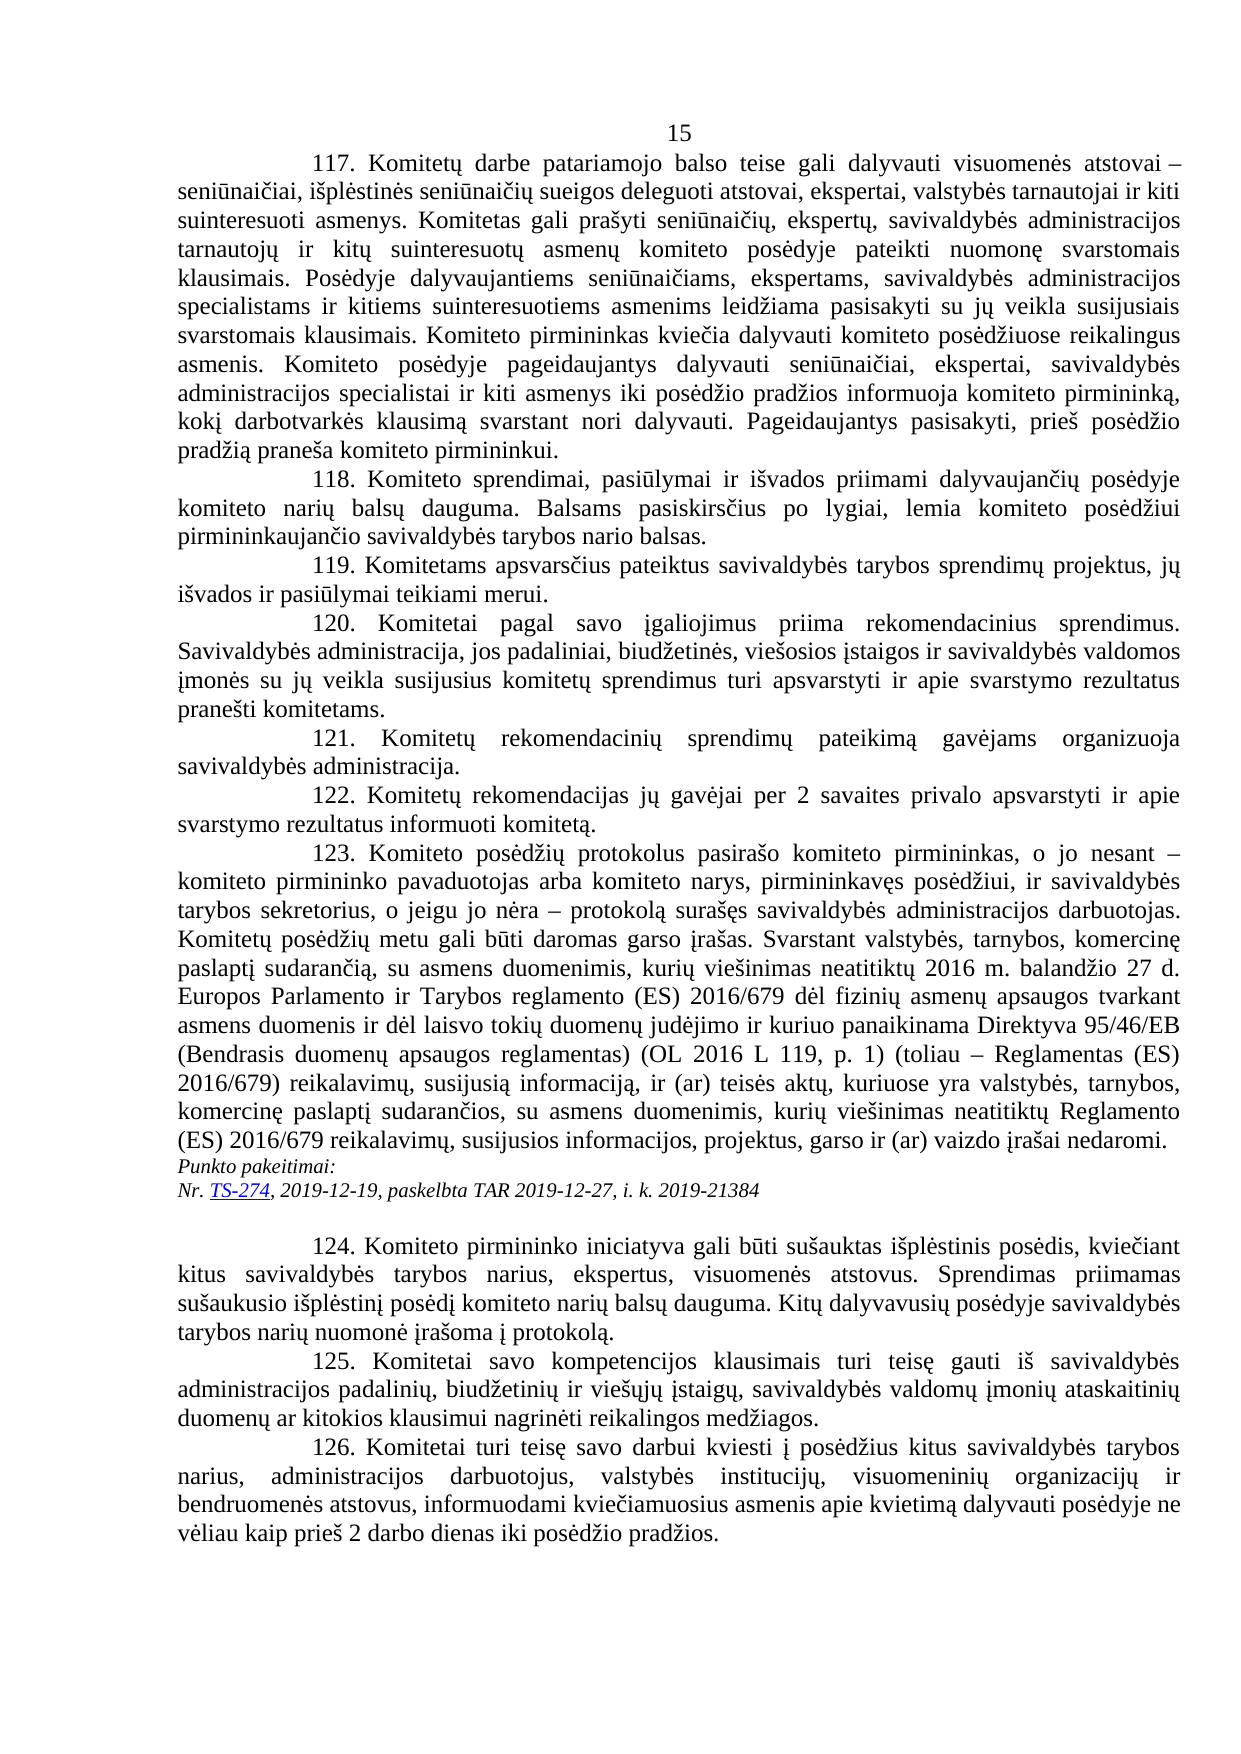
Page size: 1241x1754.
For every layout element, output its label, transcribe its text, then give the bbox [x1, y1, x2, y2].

text 126. Komitetai turi teisę savo darbui kviesti į posėdžius kitus savivaldybės tarybos narius, administracijos darbuotojus, valstybės institucijų, visuomeninių organizacijų ir bendruomenės atstovus, informuodami kviečiamuosius asmenis apie kvietimą dalyvauti posėdyje ne vėliau kaip prieš 2 darbo dienas iki posėdžio pradžios. [177, 1432, 1181, 1547]
text 123. Komiteto posėdžių protokolus pasirašo komiteto pirmininkas, o jo nesant – komiteto pirmininko pavaduotojas arba komiteto narys, pirmininkavęs posėdžiui, ir savivaldybės tarybos sekretorius, o jeigu jo nėra – protokolą surašęs savivaldybės administracijos darbuotojas. Komitetų posėdžių metu gali būti daromas garso įrašas. Svarstant valstybės, tarnybos, komercinę paslaptį sudarančią, su asmens duomenimis, kurių viešinimas neatitiktų 2016 m. balandžio 27 d. Europos Parlamento ir Tarybos reglamento (ES) 2016/679 dėl fizinių asmenų apsaugos tvarkant asmens duomenis ir dėl laisvo tokių duomenų judėjimo ir kuriuo panaikinama Direktyva 95/46/EB (Bendrasis duomenų apsaugos reglamentas) (OL 2016 L 119, p. 1) (toliau – Reglamentas (ES) 2016/679) reikalavimų, susijusią informaciją, ir (ar) teisės aktų, kuriuose yra valstybės, tarnybos, komercinę paslaptį sudarančios, su asmens duomenimis, kurių viešinimas neatitiktų Reglamento (ES) 2016/679 reikalavimų, susijusios informacijos, projektus, garso ir (ar) vaizdo įrašai nedaromi. [177, 838, 1181, 1154]
text 119. Komitetams apsvarsčius pateiktus savivaldybės tarybos sprendimų projektus, jų išvados ir pasiūlymai teikiami merui. [177, 550, 1181, 608]
text 124. Komiteto pirmininko iniciatyva gali būti sušauktas išplėstinis posėdis, kviečiant kitus savivaldybės tarybos narius, ekspertus, visuomenės atstovus. Sprendimas priimamas sušaukusio išplėstinį posėdį komiteto narių balsų dauguma. Kitų dalyvavusių posėdyje savivaldybės tarybos narių nuomonė įrašoma į protokolą. [177, 1231, 1181, 1346]
text 118. Komiteto sprendimai, pasiūlymai ir išvados priimami dalyvaujančių posėdyje komiteto narių balsų dauguma. Balsams pasiskirsčius po lygiai, lemia komiteto posėdžiui pirmininkaujančio savivaldybės tarybos nario balsas. [177, 464, 1181, 550]
text Punkto pakeitimai: [177, 1154, 1181, 1178]
text 125. Komitetai savo kompetencijos klausimais turi teisę gauti iš savivaldybės administracijos padalinių, biudžetinių ir viešųjų įstaigų, savivaldybės valdomų įmonių ataskaitinių duomenų ar kitokios klausimui nagrinėti reikalingos medžiagos. [177, 1346, 1181, 1432]
text 122. Komitetų rekomendacijas jų gavėjai per 2 savaites privalo apsvarstyti ir apie svarstymo rezultatus informuoti komitetą. [177, 780, 1181, 838]
text 117. Komitetų darbe patariamojo balso teise gali dalyvauti visuomenės atstovai – seniūnaičiai, išplėstinės seniūnaičių sueigos deleguoti atstovai, ekspertai, valstybės tarnautojai ir kiti suinteresuoti asmenys. Komitetas gali prašyti seniūnaičių, ekspertų, savivaldybės administracijos tarnautojų ir kitų suinteresuotų asmenų komiteto posėdyje pateikti nuomonę svarstomais klausimais. Posėdyje dalyvaujantiems seniūnaičiams, ekspertams, savivaldybės administracijos specialistams ir kitiems suinteresuotiems asmenims leidžiama pasisakyti su jų veikla susijusiais svarstomais klausimais. Komiteto pirmininkas kviečia dalyvauti komiteto posėdžiuose reikalingus asmenis. Komiteto posėdyje pageidaujantys dalyvauti seniūnaičiai, ekspertai, savivaldybės administracijos specialistai ir kiti asmenys iki posėdžio pradžios informuoja komiteto pirmininką, kokį darbotvarkės klausimą svarstant nori dalyvauti. Pageidaujantys pasisakyti, prieš posėdžio pradžią praneša komiteto pirmininkui. [177, 148, 1181, 464]
text 120. Komitetai pagal savo įgaliojimus priima rekomendacinius sprendimus. Savivaldybės administracija, jos padaliniai, biudžetinės, viešosios įstaigos ir savivaldybės valdomos įmonės su jų veikla susijusius komitetų sprendimus turi apsvarstyti ir apie svarstymo rezultatus pranešti komitetams. [177, 608, 1181, 723]
text Nr. TS-274, 2019-12-19, paskelbta TAR 2019-12-27, i. k. 2019-21384 [177, 1178, 1181, 1202]
text 121. Komitetų rekomendacinių sprendimų pateikimą gavėjams organizuoja savivaldybės administracija. [177, 723, 1181, 780]
